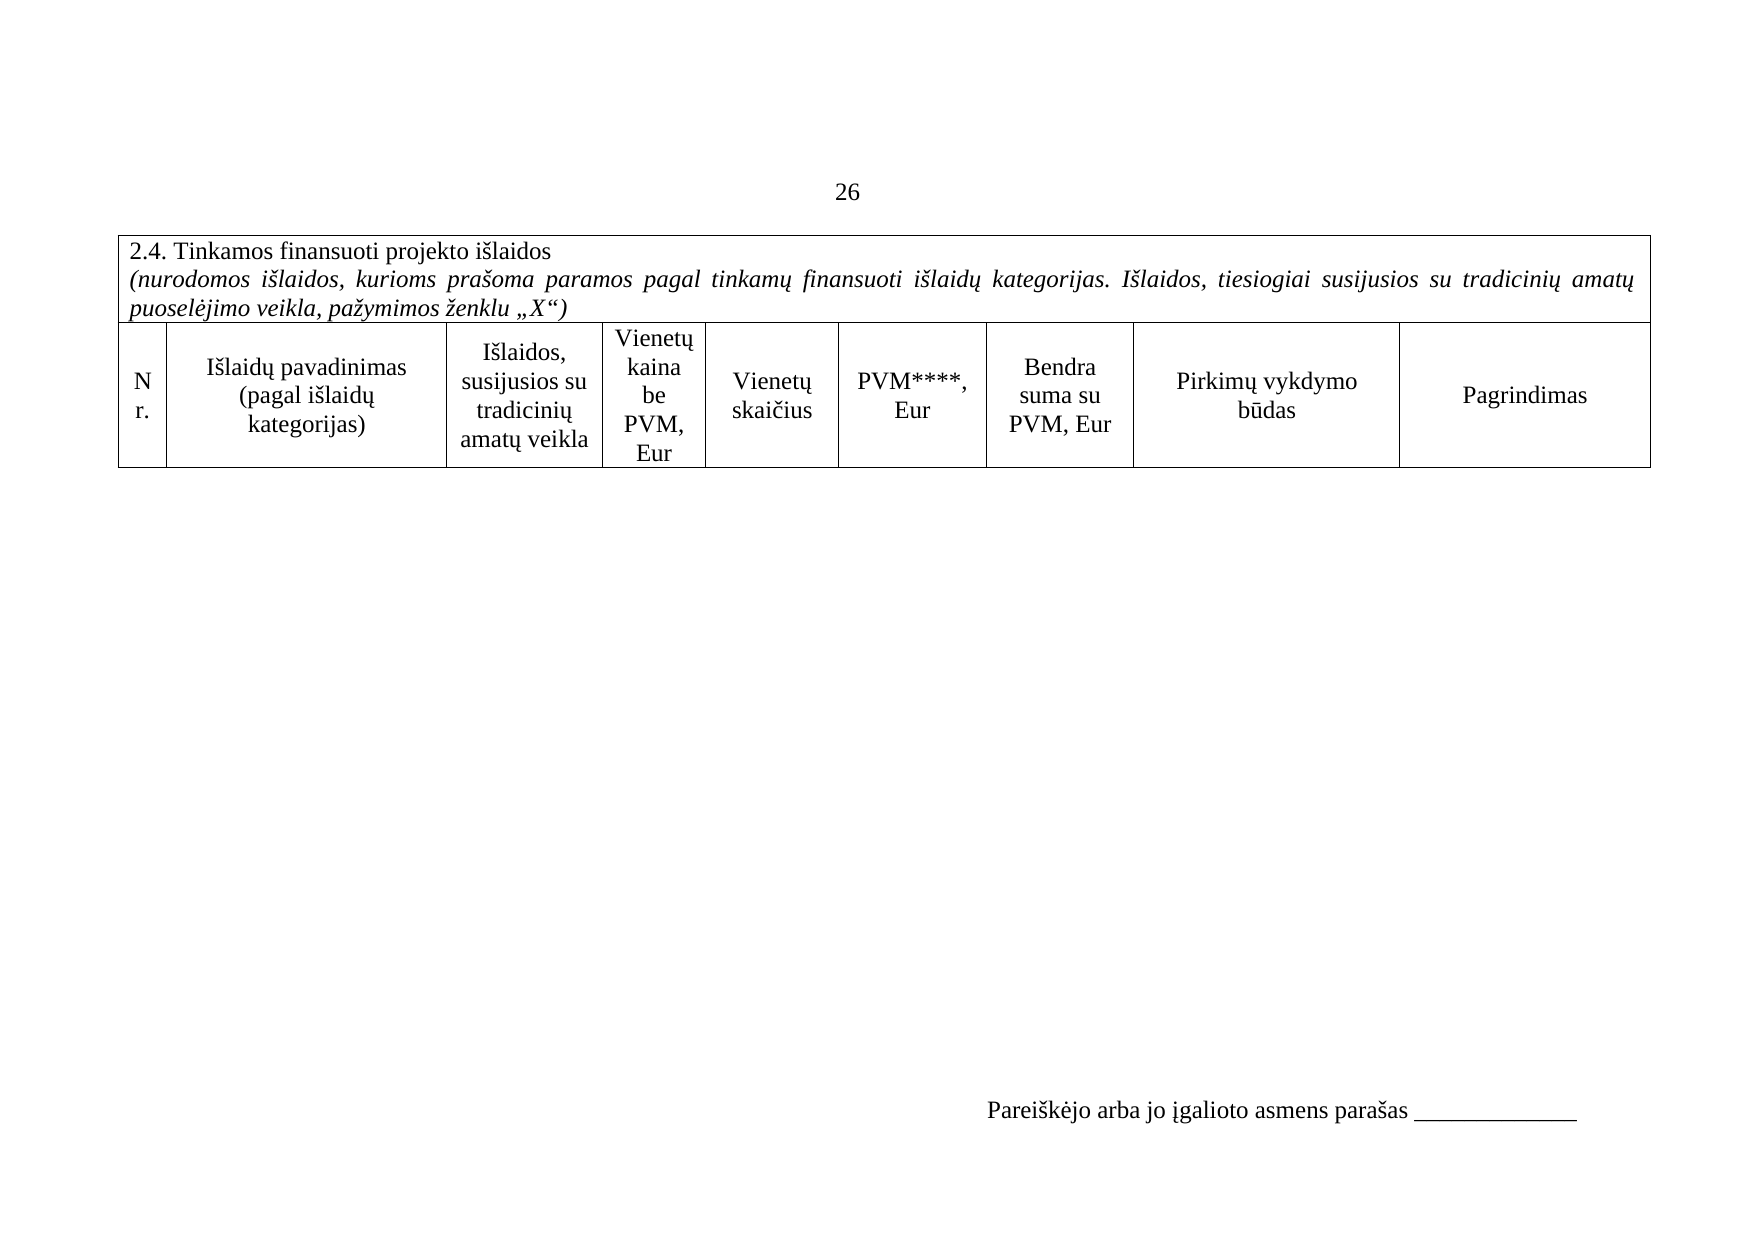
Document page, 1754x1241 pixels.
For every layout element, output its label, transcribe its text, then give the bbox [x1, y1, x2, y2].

table_cell Išlaidų pavadinimas (pagal išlaidų kategorijas) [167, 323, 446, 467]
table_cell Pirkimų vykdymo būdas [1134, 323, 1399, 467]
table_cell Išlaidos, susijusios su tradicinių amatų veikla [447, 323, 602, 467]
table_cell Vienetų kaina be PVM, Eur [603, 323, 705, 467]
table_cell Vienetų skaičius [706, 323, 838, 467]
table_cell PVM****, Eur [839, 323, 986, 467]
table_cell Nr. [119, 323, 166, 467]
table_cell Pagrindimas [1400, 323, 1650, 467]
table_cell Bendra suma su PVM, Eur [987, 323, 1133, 467]
table_header 2.4. Tinkamos finansuoti projekto išlaidos (nurodomos išlaidos, kurioms prašoma paramos pagal tinkamų finansuoti išlaidų kategorijas. Išlaidos, tiesiogiai susijusios su tradicinių amatų puoselėjimo veikla, pažymimos ženklu „X“) [119, 236, 1650, 322]
